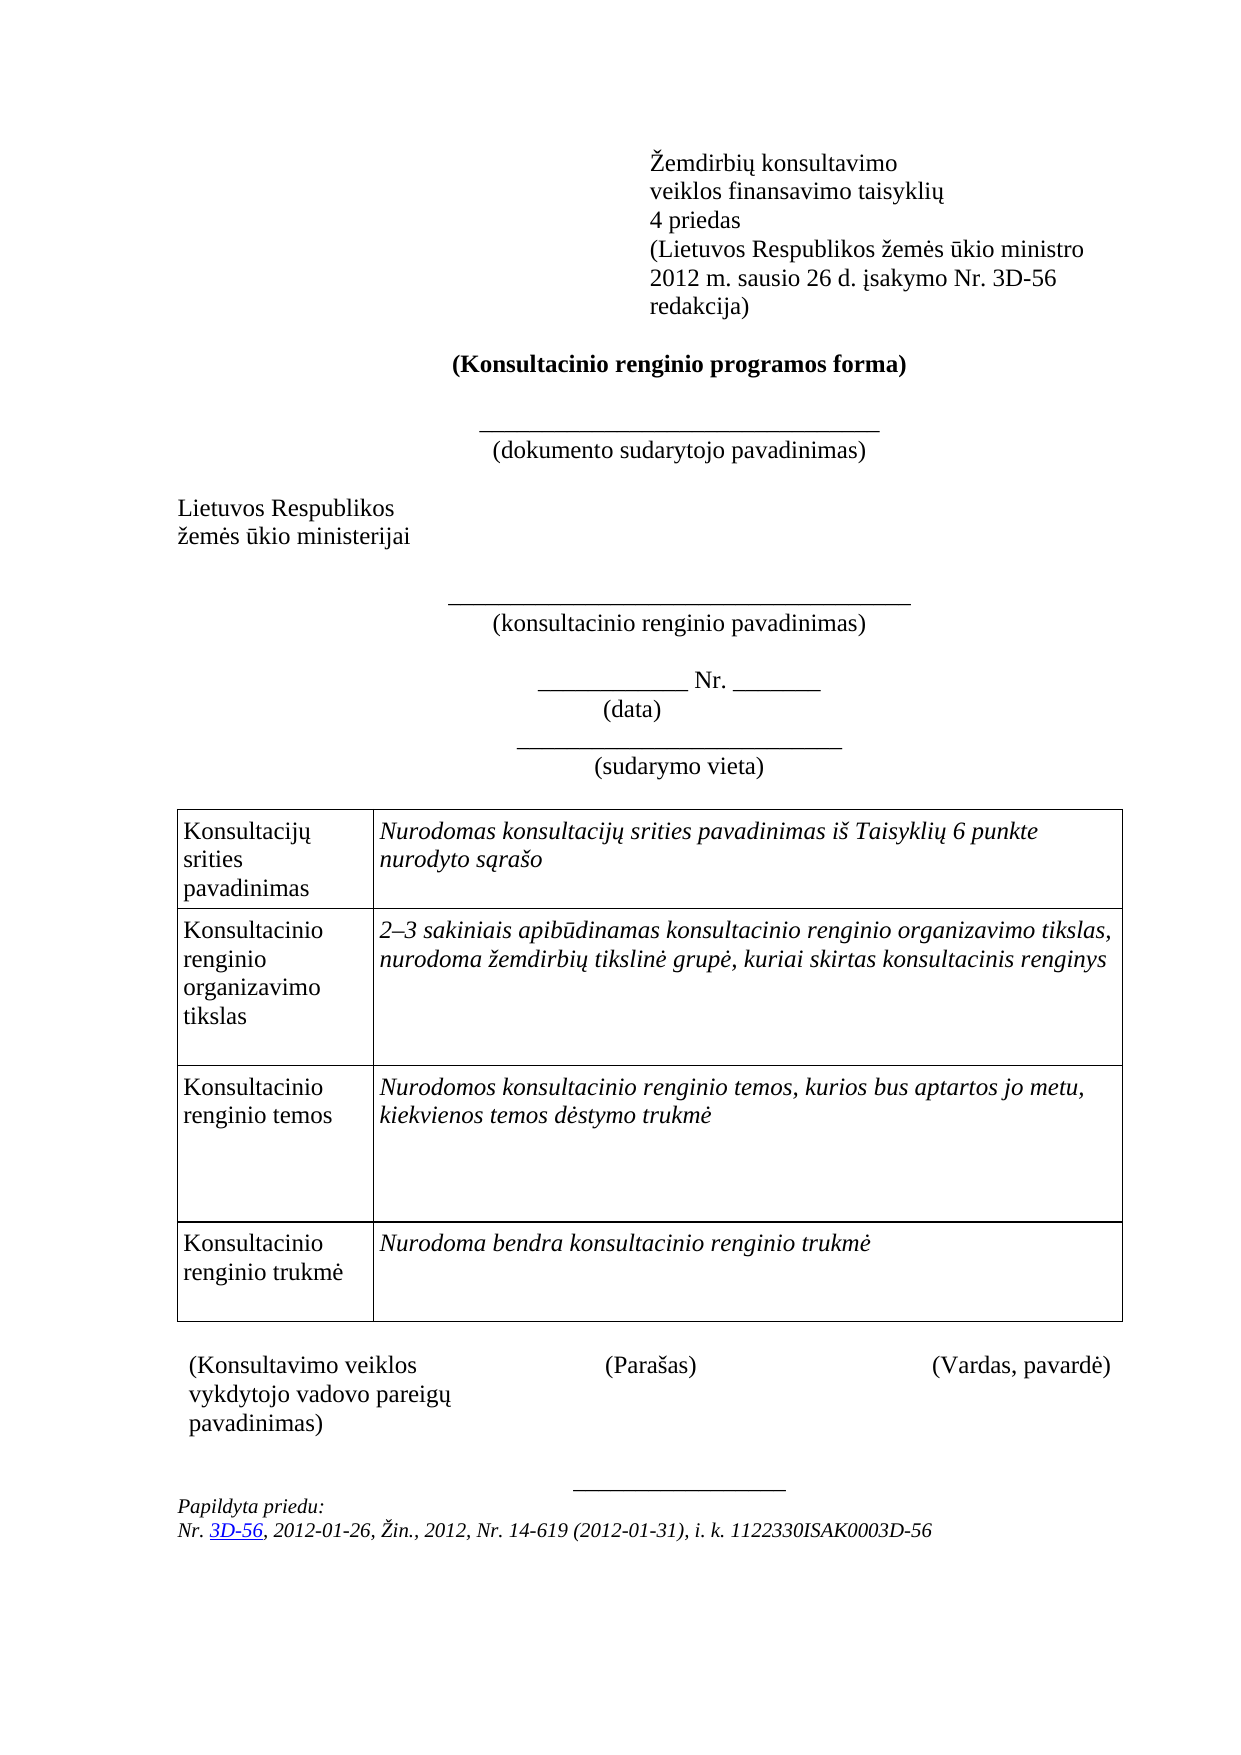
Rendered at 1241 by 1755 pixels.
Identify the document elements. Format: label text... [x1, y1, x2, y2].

text _________________ [177, 1465, 1181, 1494]
text Nr. 3D-56, 2012-01-26, Žin., 2012, Nr. 14-619 (2012-01-31), i. k. 1122330ISAK0003D-56 [177, 1518, 1181, 1542]
table_header (Konsultavimo veiklos vykdytojo vadovo pareigų pavadinimas) [177, 1350, 494, 1437]
text Lietuvos Respublikos [177, 493, 1181, 521]
text Papildyta priedu: [177, 1494, 1181, 1518]
text Žemdirbių konsultavimo [649, 148, 1181, 176]
text (data) [177, 694, 1087, 723]
text (sudarymo vieta) [177, 751, 1181, 780]
table_cell Konsultacinio renginio trukmė [178, 1223, 373, 1321]
table_cell Konsultacinio renginio temos [178, 1066, 373, 1221]
text _____________________________________ [177, 579, 1181, 608]
table_header (Parašas) [494, 1350, 808, 1437]
text redakcija) [649, 291, 1181, 320]
table_cell Konsultacinio renginio organizavimo tikslas [178, 909, 373, 1065]
table_header Konsultacijų srities pavadinimas [178, 810, 373, 908]
text žemės ūkio ministerijai [177, 521, 1181, 550]
text (konsultacinio renginio pavadinimas) [177, 608, 1181, 636]
table_cell Nurodomos konsultacinio renginio temos, kurios bus aptartos jo metu, kiekvienos temos dėstymo trukmė [374, 1066, 1122, 1221]
table_cell 2–3 sakiniais apibūdinamas konsultacinio renginio organizavimo tikslas, nurodoma žemdirbių tikslinė grupė, kuriai skirtas konsultacinis renginys [374, 909, 1122, 1065]
table_header Nurodomas konsultacijų srities pavadinimas iš Taisyklių 6 punkte nurodyto sąrašo [374, 810, 1122, 908]
text veiklos finansavimo taisyklių [649, 176, 1181, 205]
text __________________________ [177, 723, 1181, 751]
table_cell Nurodoma bendra konsultacinio renginio trukmė [374, 1223, 1122, 1321]
text ________________________________ [177, 406, 1181, 435]
text (Lietuvos Respublikos žemės ūkio ministro [649, 234, 1181, 263]
text (dokumento sudarytojo pavadinimas) [177, 435, 1181, 464]
text 2012 m. sausio 26 d. įsakymo Nr. 3D-56 [649, 263, 1181, 291]
text (Konsultacinio renginio programos forma) [177, 349, 1181, 378]
text 4 priedas [649, 205, 1181, 234]
table_header (Vardas, pavardė) [808, 1350, 1122, 1437]
text ____________ Nr. _______ [177, 665, 1181, 694]
